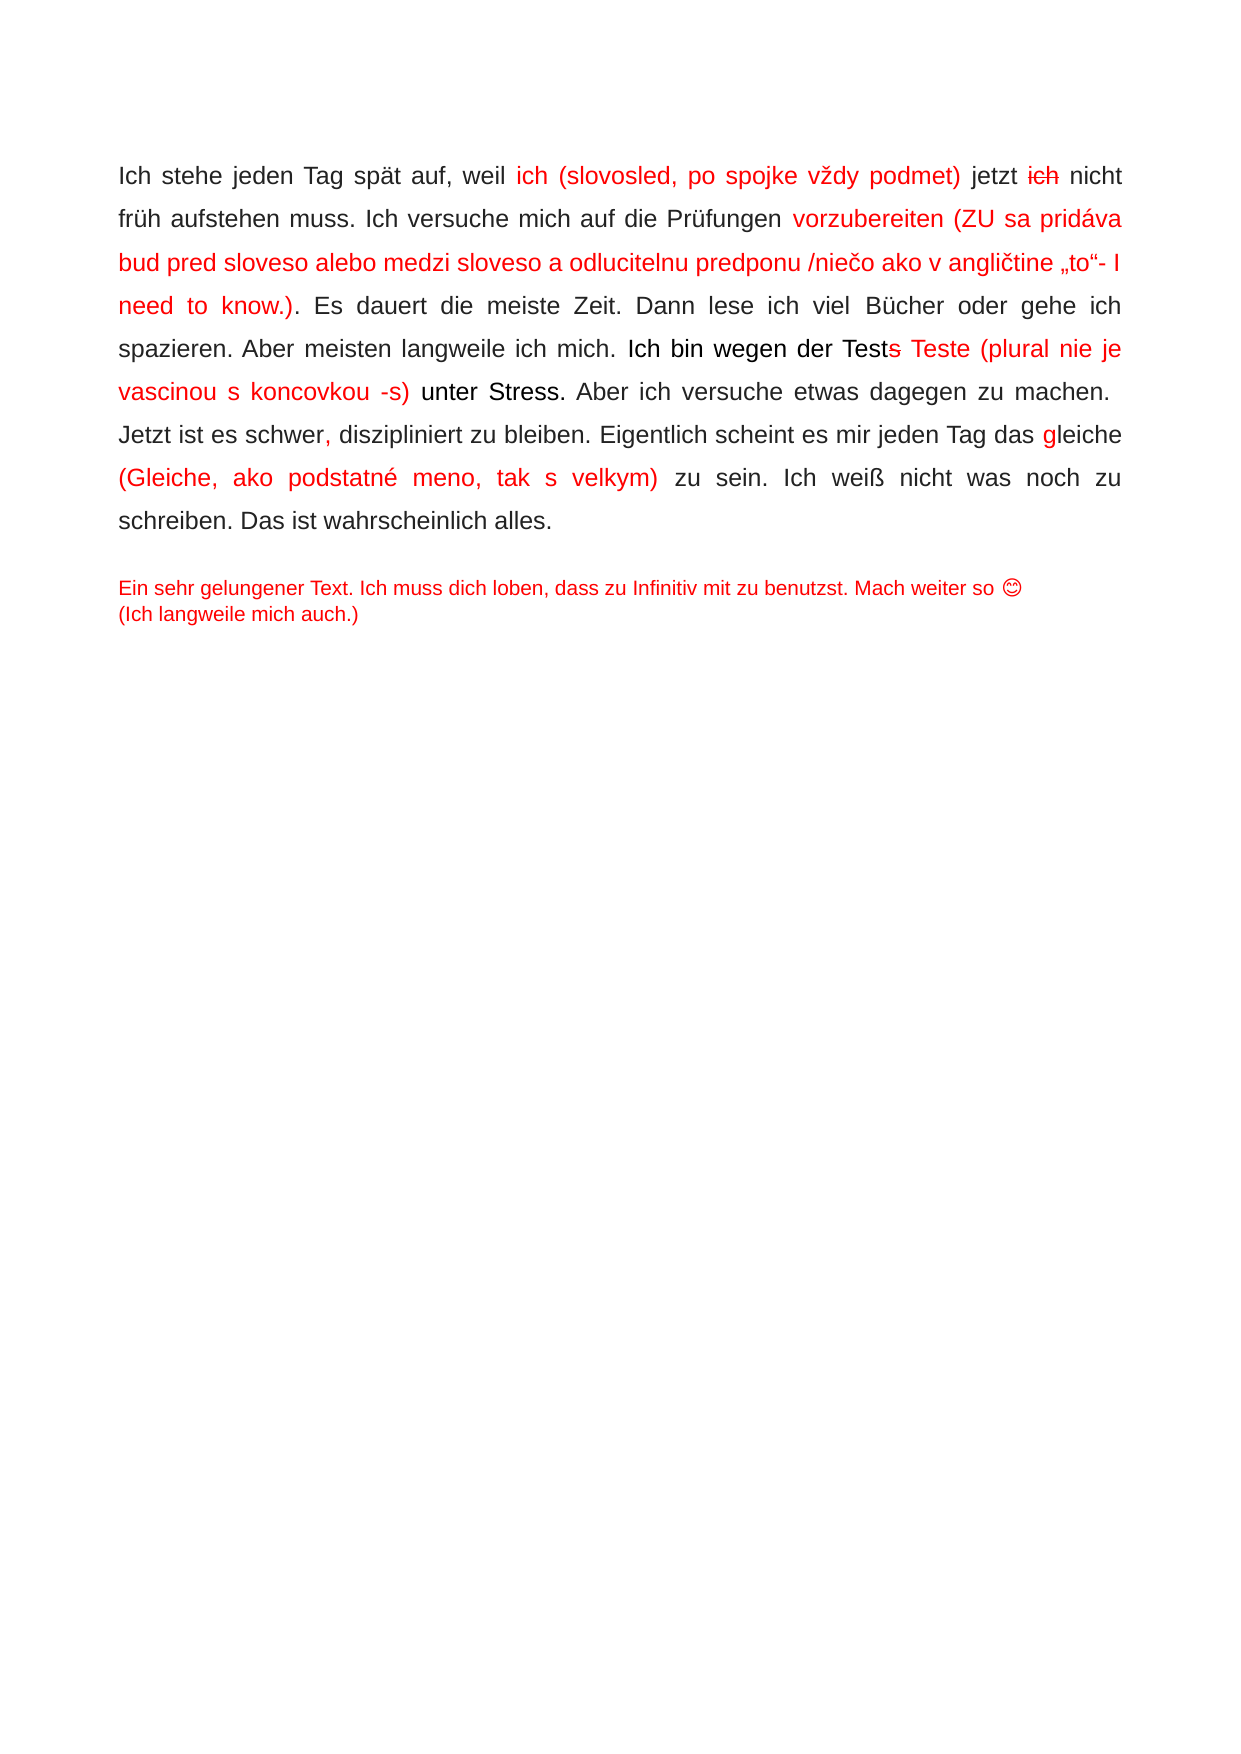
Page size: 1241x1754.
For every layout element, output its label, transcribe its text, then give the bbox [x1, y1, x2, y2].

text (Ich langweile mich auch.) [118, 602, 1122, 626]
text Ich stehe jeden Tag spät auf, weil ich (slovosled, po spojke vždy podmet) jetzt ich nicht früh aufstehen muss. Ich versuche mich auf die Prüfungen vorzubereiten (ZU sa pridáva bud pred sloveso alebo medzi sloveso a odlucitelnu predponu /niečo ako v angličtine „to“- I need to know.). Es dauert die meiste Zeit. Dann lese ich viel Bücher oder gehe ich spazieren. Aber meisten langweile ich mich. Ich bin wegen der Tests Teste (plural nie je vascinou s koncovkou -s) unter Stress. Aber ich versuche etwas dagegen zu machen. Jetzt ist es schwer, diszipliniert zu bleiben. Eigentlich scheint es mir jeden Tag das gleiche (Gleiche, ako podstatné meno, tak s velkym) zu sein. Ich weiß nicht was noch zu schreiben. Das ist wahrscheinlich alles. [118, 118, 1122, 535]
text Ein sehr gelungener Text. Ich muss dich loben, dass zu Infinitiv mit zu benutzst. Mach weiter so 😊 [118, 573, 1122, 602]
